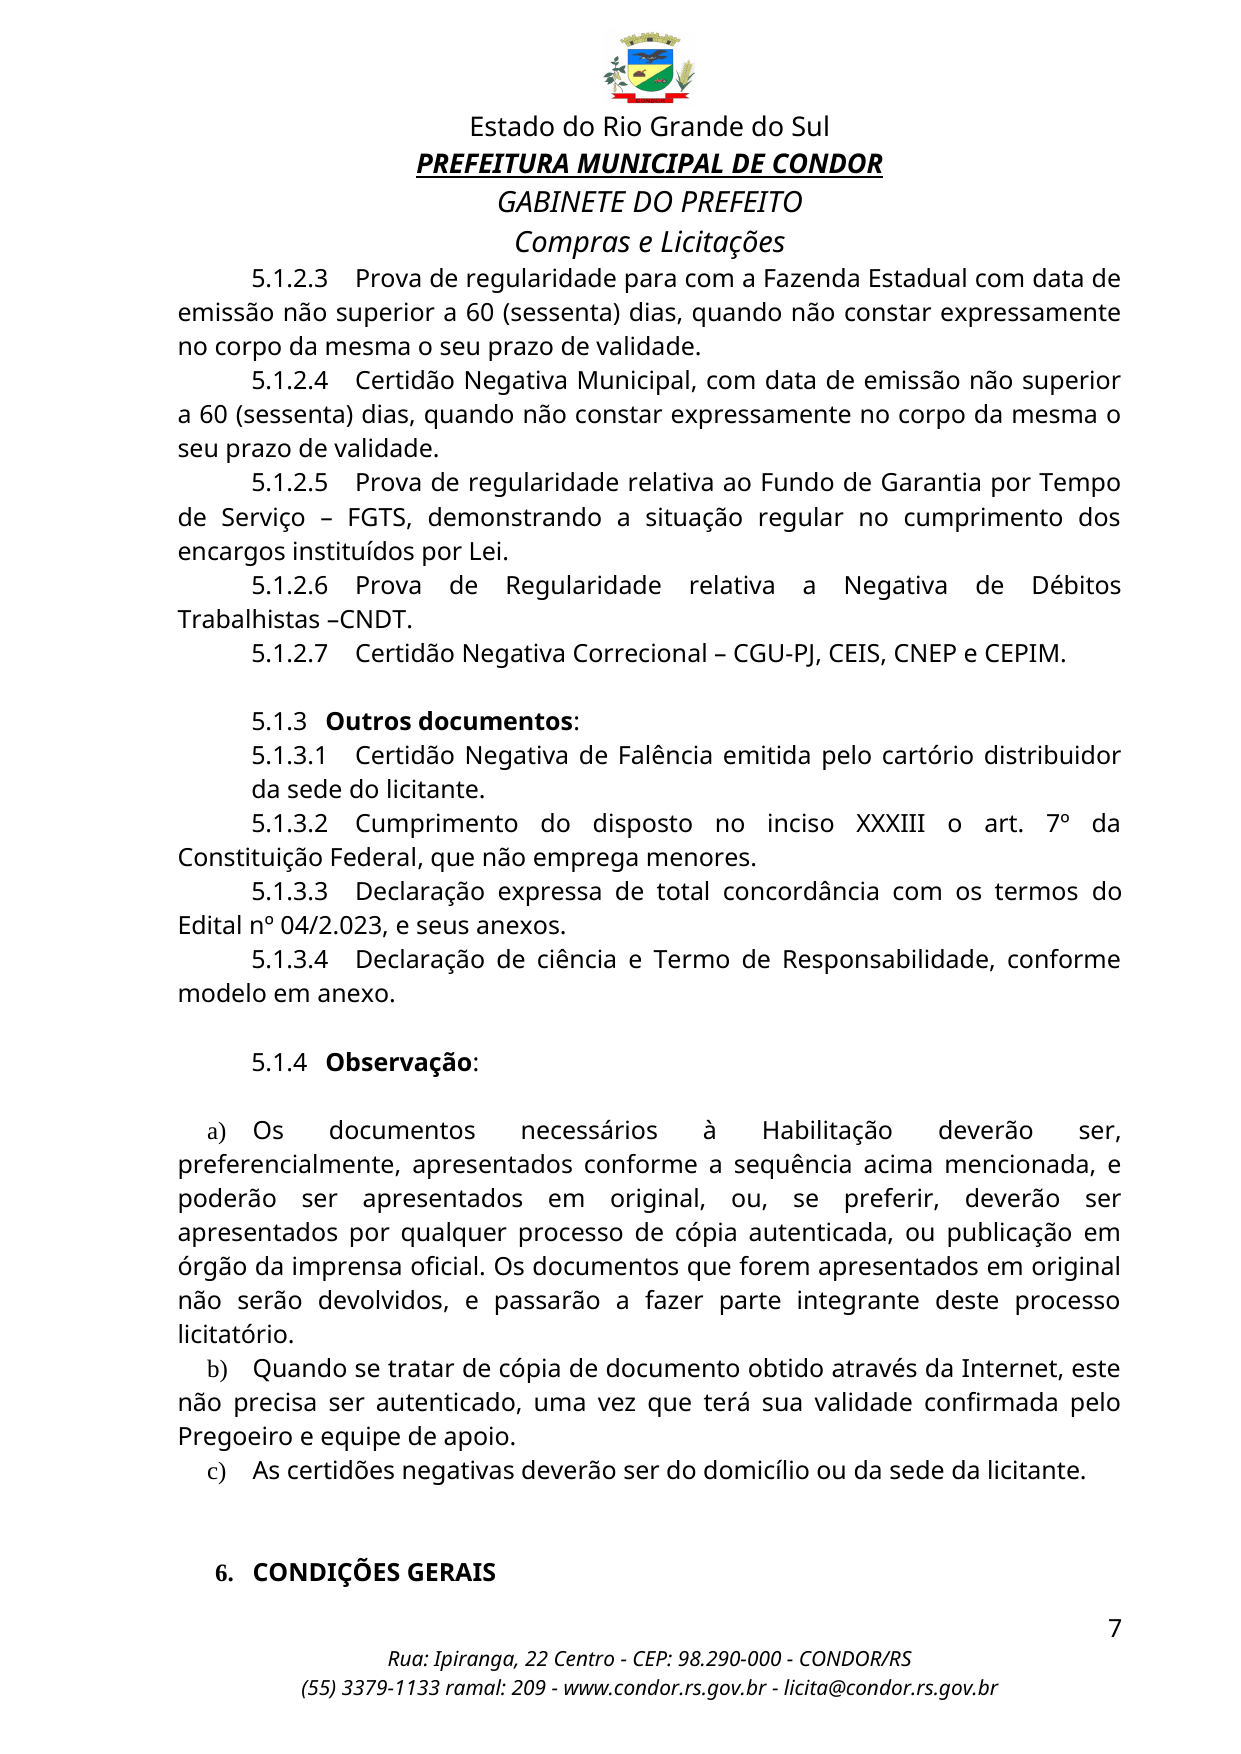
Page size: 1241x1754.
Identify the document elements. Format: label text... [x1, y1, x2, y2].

picture [602, 29, 698, 108]
list Outros documentos: [251, 703, 1122, 738]
list Cumprimento do disposto no inciso XXXIII o art. 7º da Constituição Federal, que não emprega menores. [177, 806, 1122, 874]
list Prova de Regularidade relativa a Negativa de Débitos Trabalhistas –CNDT. [177, 567, 1122, 635]
list Prova de regularidade para com a Fazenda Estadual com data de emissão não superior a 60 (sessenta) dias, quando não constar expressamente no corpo da mesma o seu prazo de validade. [177, 261, 1122, 363]
list Certidão Negativa de Falência emitida pelo cartório distribuidor da sede do licitante. [251, 738, 1122, 806]
list Declaração expressa de total concordância com os termos do Edital nº 04/2.023, e seus anexos. [177, 874, 1122, 942]
list Quando se tratar de cópia de documento obtido através da Internet, este não precisa ser autenticado, uma vez que terá sua validade confirmada pelo Pregoeiro e equipe de apoio. [177, 1351, 1122, 1453]
list Os documentos necessários à Habilitação deverão ser, preferencialmente, apresentados conforme a sequência acima mencionada, e poderão ser apresentados em original, ou, se preferir, deverão ser apresentados por qualquer processo de cópia autenticada, ou publicação em órgão da imprensa oficial. Os documentos que forem apresentados em original não serão devolvidos, e passarão a fazer parte integrante deste processo licitatório. [177, 1112, 1122, 1351]
list Certidão Negativa Correcional – CGU-PJ, CEIS, CNEP e CEPIM. [177, 635, 1122, 669]
list Declaração de ciência e Termo de Responsabilidade, conforme modelo em anexo. [177, 942, 1122, 1010]
list Observação: [251, 1044, 1122, 1078]
list Prova de regularidade relativa ao Fundo de Garantia por Tempo de Serviço – FGTS, demonstrando a situação regular no cumprimento dos encargos instituídos por Lei. [177, 465, 1122, 567]
list CONDIÇÕES GERAIS [215, 1555, 1122, 1589]
list As certidões negativas deverão ser do domicílio ou da sede da licitante. [177, 1453, 1122, 1487]
list Certidão Negativa Municipal, com data de emissão não superior a 60 (sessenta) dias, quando não constar expressamente no corpo da mesma o seu prazo de validade. [177, 363, 1122, 465]
